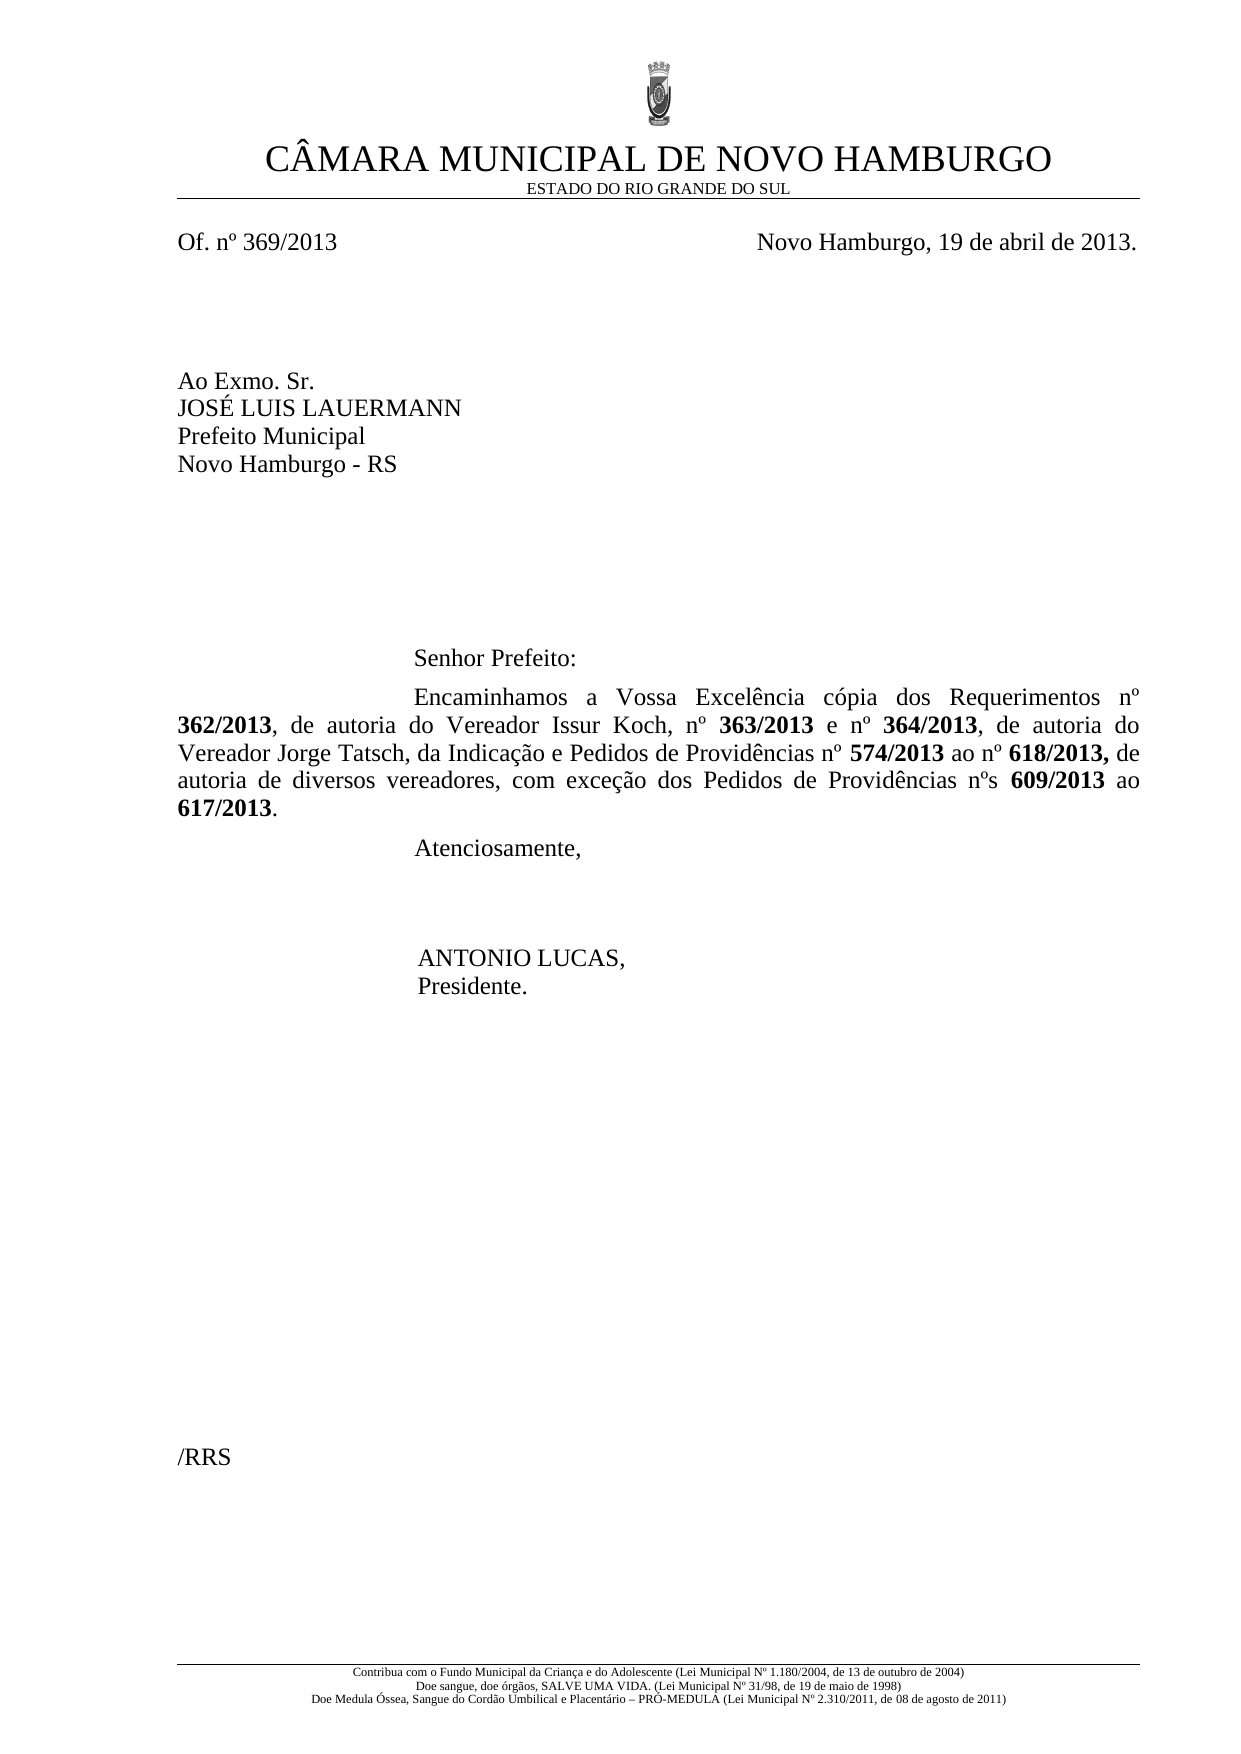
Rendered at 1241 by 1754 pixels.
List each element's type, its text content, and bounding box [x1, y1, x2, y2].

text Encaminhamos a Vossa Excelência cópia dos Requerimentos nº 362/2013, de autoria do Vereador Issur Koch, nº 363/2013 e nº 364/2013, de autoria do Vereador Jorge Tatsch, da Indicação e Pedidos de Providências nº 574/2013 ao nº 618/2013, de autoria de diversos vereadores, com exceção dos Pedidos de Providências nºs 609/2013 ao 617/2013. [177, 683, 1140, 822]
text Novo Hamburgo - RS [177, 450, 1140, 478]
text Senhor Prefeito: [177, 644, 1140, 672]
text Of. nº 369/2013 Novo Hamburgo, 19 de abril de 2013. [177, 228, 1140, 256]
text ANTONIO LUCAS, [417, 944, 1140, 972]
text JOSÉ LUIS LAUERMANN [177, 394, 1140, 422]
text /RRS [177, 1443, 1140, 1471]
text Atenciosamente, [414, 834, 1140, 861]
text Ao Exmo. Sr. [177, 367, 1140, 394]
text Prefeito Municipal [177, 422, 1140, 450]
text Presidente. [417, 972, 1140, 1000]
